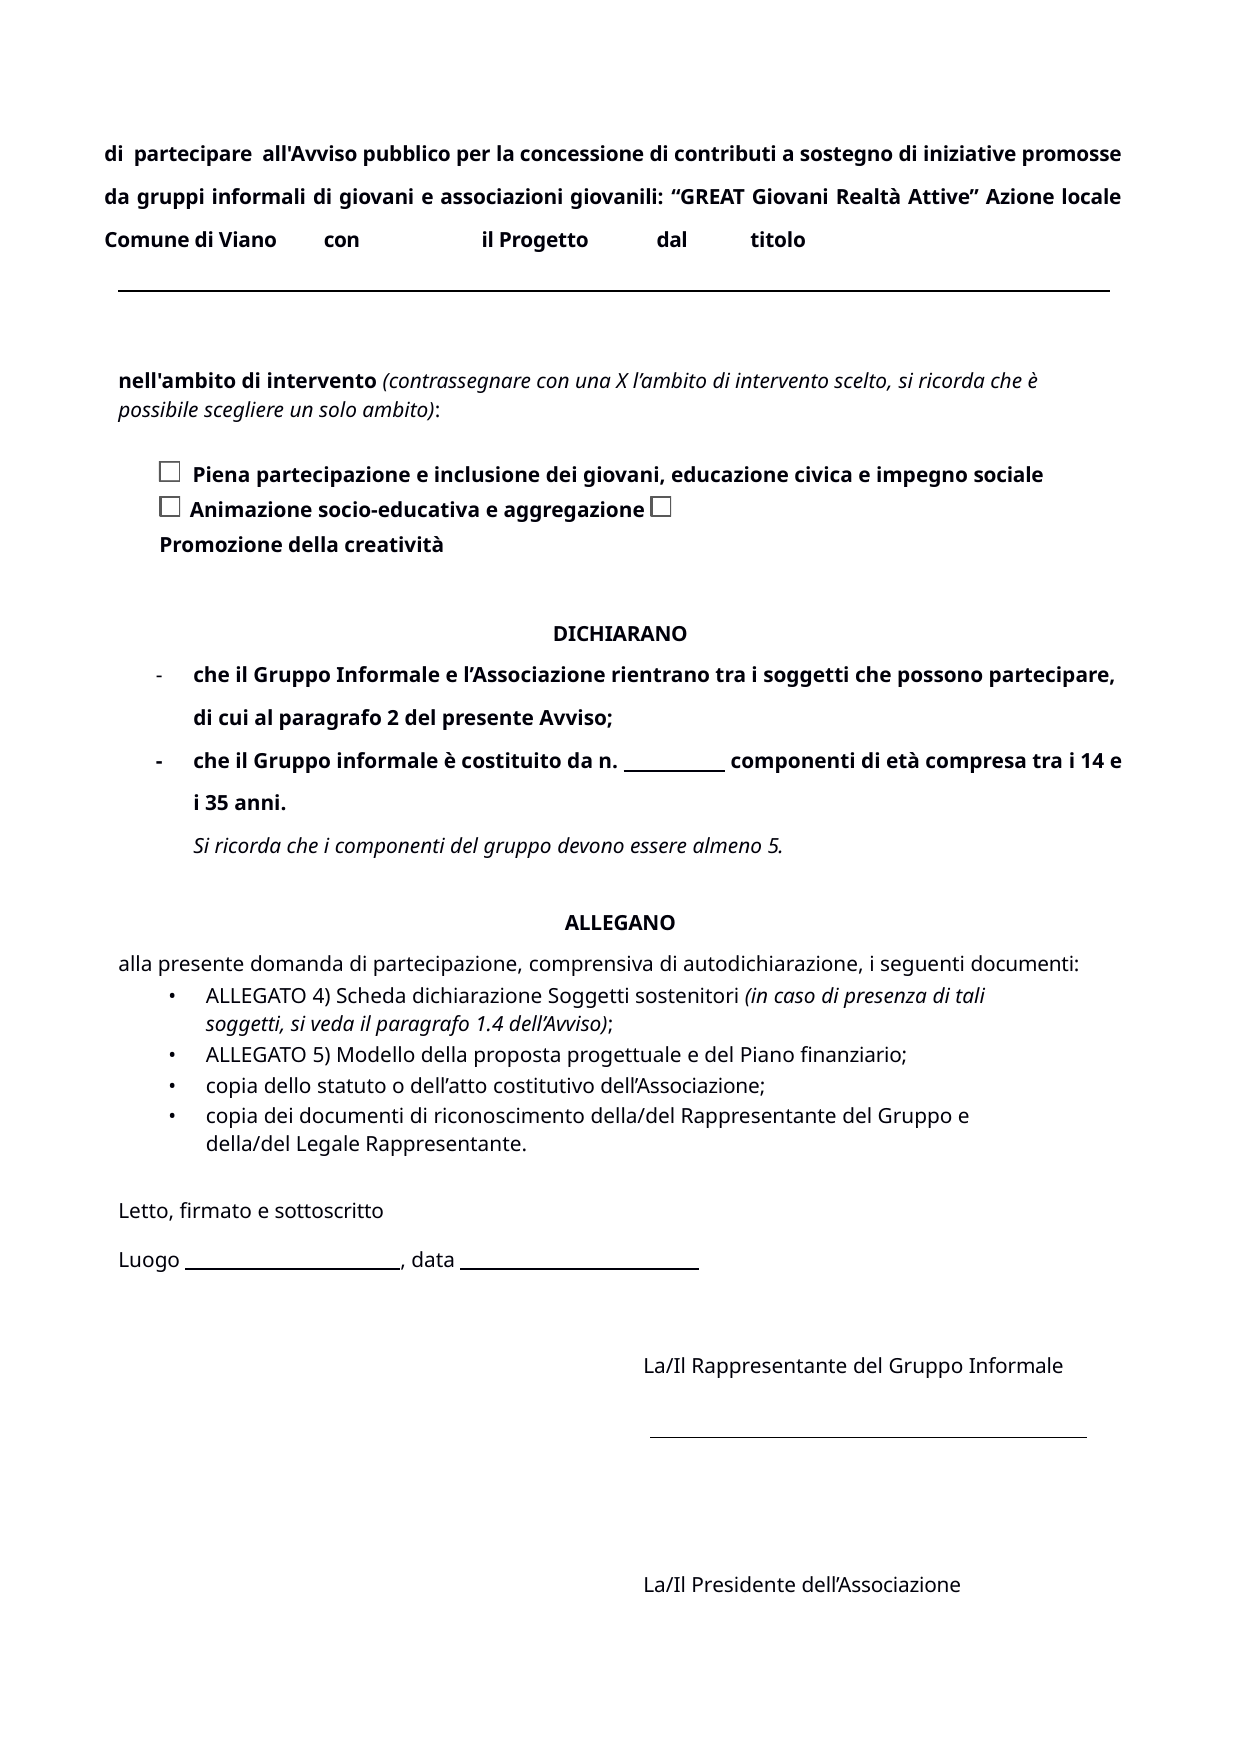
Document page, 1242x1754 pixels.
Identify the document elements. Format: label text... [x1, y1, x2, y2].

text Luogo , data [118, 1245, 1146, 1273]
list che il Gruppo informale è costituito da n. componenti di età compresa tra i 14 e i 35 anni. [156, 746, 1122, 817]
picture [159, 496, 181, 517]
subtitle di partecipare all'Avviso pubblico per la concessione di contributi a sostegno di iniziative promosse da gruppi informali di giovani e associazioni giovanili: “GREAT Giovani Realtà Attive” Azione locale Comune di Viano con il Progetto dal titolo [104, 139, 1122, 253]
text Animazione socio-educativa e aggregazione Promozione della creatività [159, 495, 720, 558]
list ALLEGATO 4) Scheda dichiarazione Soggetti sostenitori (in caso di presenza di tali soggetti, si veda il paragrafo 1.4 dell’Avviso); [168, 981, 1066, 1038]
text Letto, firmato e sottoscritto [118, 1196, 1146, 1224]
text La/Il Rappresentante del Gruppo Informale [643, 1351, 1146, 1379]
text Piena partecipazione e inclusione dei giovani, educazione civica e impegno sociale [159, 460, 1119, 491]
text Si ricorda che i componenti del gruppo devono essere almeno 5. [193, 831, 1146, 859]
subtitle DICHIARANO [104, 619, 1136, 648]
list copia dei documenti di riconoscimento della/del Rappresentante del Gruppo e della/del Legale Rappresentante. [168, 1101, 1019, 1158]
picture [158, 461, 180, 482]
list ALLEGATO 5) Modello della proposta progettuale e del Piano finanziario; [168, 1040, 1146, 1068]
picture [650, 496, 672, 517]
subtitle che il Gruppo Informale e l’Associazione rientrano tra i soggetti che possono partecipare, di cui al paragrafo 2 del presente Avviso; [156, 661, 1121, 732]
list copia dello statuto o dell’atto costitutivo dell’Associazione; [168, 1071, 1146, 1099]
text nell'ambito di intervento (contrassegnare con una X l’ambito di intervento scelto, si ricorda che è possibile scegliere un solo ambito): [118, 366, 1119, 423]
subtitle ALLEGANO [104, 908, 1136, 937]
text alla presente domanda di partecipazione, comprensiva di autodichiarazione, i seguenti documenti: [118, 949, 1124, 978]
text La/Il Presidente dell’Associazione [643, 1571, 1146, 1599]
